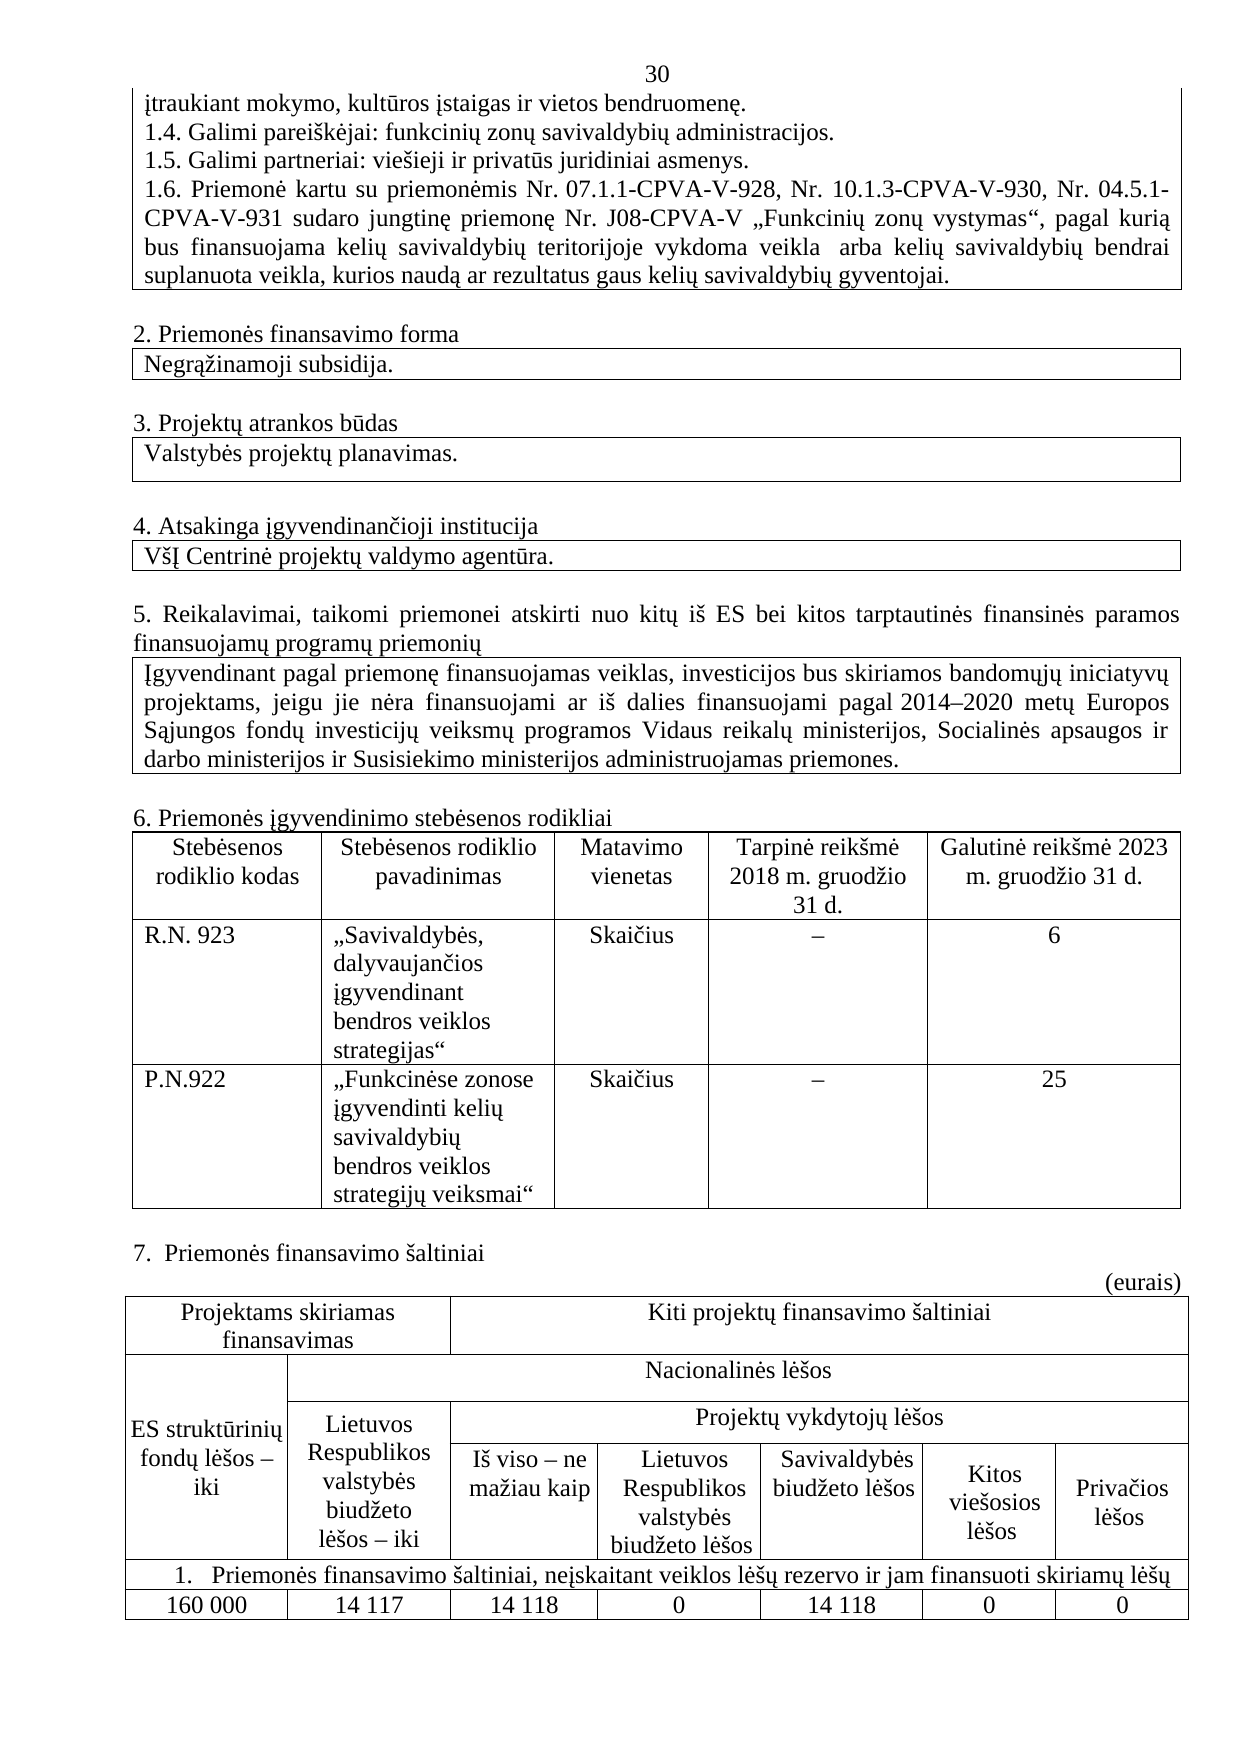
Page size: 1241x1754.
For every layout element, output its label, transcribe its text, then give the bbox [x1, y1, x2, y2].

text 6. Priemonės įgyvendinimo stebėsenos rodikliai [133, 803, 1181, 831]
table_cell įtraukiant mokymo, kultūros įstaigas ir vietos bendruomenę. [133, 88, 1181, 117]
table_header Stebėsenos rodiklio pavadinimas [322, 833, 554, 919]
table_header Matavimo vienetas [555, 833, 708, 919]
table_cell Skaičius [555, 920, 708, 1063]
text 3. Projektų atrankos būdas [133, 408, 1181, 437]
text 2. Priemonės finansavimo forma [133, 319, 1181, 348]
table_cell – [709, 1065, 927, 1208]
table_cell Kitos viešosios lėšos [923, 1444, 1055, 1559]
table_cell Projektų vykdytojų lėšos [451, 1402, 1188, 1443]
table_cell Skaičius [555, 1065, 708, 1208]
text 4. Atsakinga įgyvendinančioji institucija [133, 511, 1181, 540]
table_header Stebėsenos rodiklio kodas [133, 833, 321, 919]
table_cell Lietuvos Respublikos valstybės biudžeto lėšos [598, 1444, 760, 1559]
table_cell 0 [1056, 1590, 1188, 1619]
table_cell 14 118 [451, 1590, 597, 1619]
table_header Negrąžinamoji subsidija. [133, 349, 1180, 379]
table_cell Iš viso – ne mažiau kaip [451, 1444, 597, 1559]
table_cell Lietuvos Respublikos valstybės biudžeto lėšos – iki [288, 1402, 450, 1559]
table_cell 14 117 [288, 1590, 450, 1619]
table_header Galutinė reikšmė 2023 m. gruodžio 31 d. [928, 833, 1180, 919]
table_header Projektams skiriamas finansavimas [126, 1297, 450, 1354]
table_cell 25 [928, 1065, 1180, 1208]
table_cell „Savivaldybės, dalyvaujančios įgyvendinant bendros veiklos strategijas“ [322, 920, 554, 1063]
table_header Valstybės projektų planavimas. [133, 438, 1180, 481]
table_cell „Funkcinėse zonose įgyvendinti kelių savivaldybių bendros veiklos strategijų veiksmai“ [322, 1065, 554, 1208]
table_cell R.N. 923 [133, 920, 321, 1063]
table_header VšĮ Centrinė projektų valdymo agentūra. [133, 541, 1180, 569]
text (eurais) [259, 1267, 1181, 1296]
table_cell Nacionalinės lėšos [288, 1355, 1188, 1401]
table_header Kiti projektų finansavimo šaltiniai [451, 1297, 1188, 1354]
table_cell 1.4. Galimi pareiškėjai: funkcinių zonų savivaldybių administracijos. 1.5. Galimi partneriai: viešieji ir privatūs juridiniai asmenys. 1.6. Priemonė kartu su priemonėmis Nr. 07.1.1-CPVA-V-928, Nr. 10.1.3-CPVA-V-930, Nr. 04.5.1-CPVA-V-931 sudaro jungtinę priemonę Nr. J08-CPVA-V „Funkcinių zonų vystymas“, pagal kurią bus finansuojama kelių savivaldybių teritorijoje vykdoma veikla arba kelių savivaldybių bendrai suplanuota veikla, kurios naudą ar rezultatus gaus kelių savivaldybių gyventojai. [133, 117, 1181, 289]
table_cell 6 [928, 920, 1180, 1063]
table_cell 1. Priemonės finansavimo šaltiniai, neįskaitant veiklos lėšų rezervo ir jam finansuoti skiriamų lėšų [126, 1560, 1188, 1589]
table_cell P.N.922 [133, 1065, 321, 1208]
table_cell 0 [598, 1590, 760, 1619]
table_cell Savivaldybės biudžeto lėšos [761, 1444, 922, 1559]
table_header Įgyvendinant pagal priemonę finansuojamas veiklas, investicijos bus skiriamos bandomųjų iniciatyvų projektams, jeigu jie nėra finansuojami ar iš dalies finansuojami pagal 2014–2020 metų Europos Sąjungos fondų investicijų veiksmų programos Vidaus reikalų ministerijos, Socialinės apsaugos ir darbo ministerijos ir Susisiekimo ministerijos administruojamas priemones. [133, 658, 1180, 773]
table_cell 160 000 [126, 1590, 287, 1619]
table_cell – [709, 920, 927, 1063]
table_cell Privačios lėšos [1056, 1444, 1188, 1559]
table_cell 14 118 [761, 1590, 922, 1619]
text 5. Reikalavimai, taikomi priemonei atskirti nuo kitų iš ES bei kitos tarptautinės finansinės paramos finansuojamų programų priemonių [133, 599, 1181, 657]
text 7. Priemonės finansavimo šaltiniai [133, 1238, 1181, 1267]
table_cell ES struktūrinių fondų lėšos – iki [126, 1355, 287, 1559]
table_header Tarpinė reikšmė 2018 m. gruodžio 31 d. [709, 833, 927, 919]
table_cell 0 [923, 1590, 1055, 1619]
